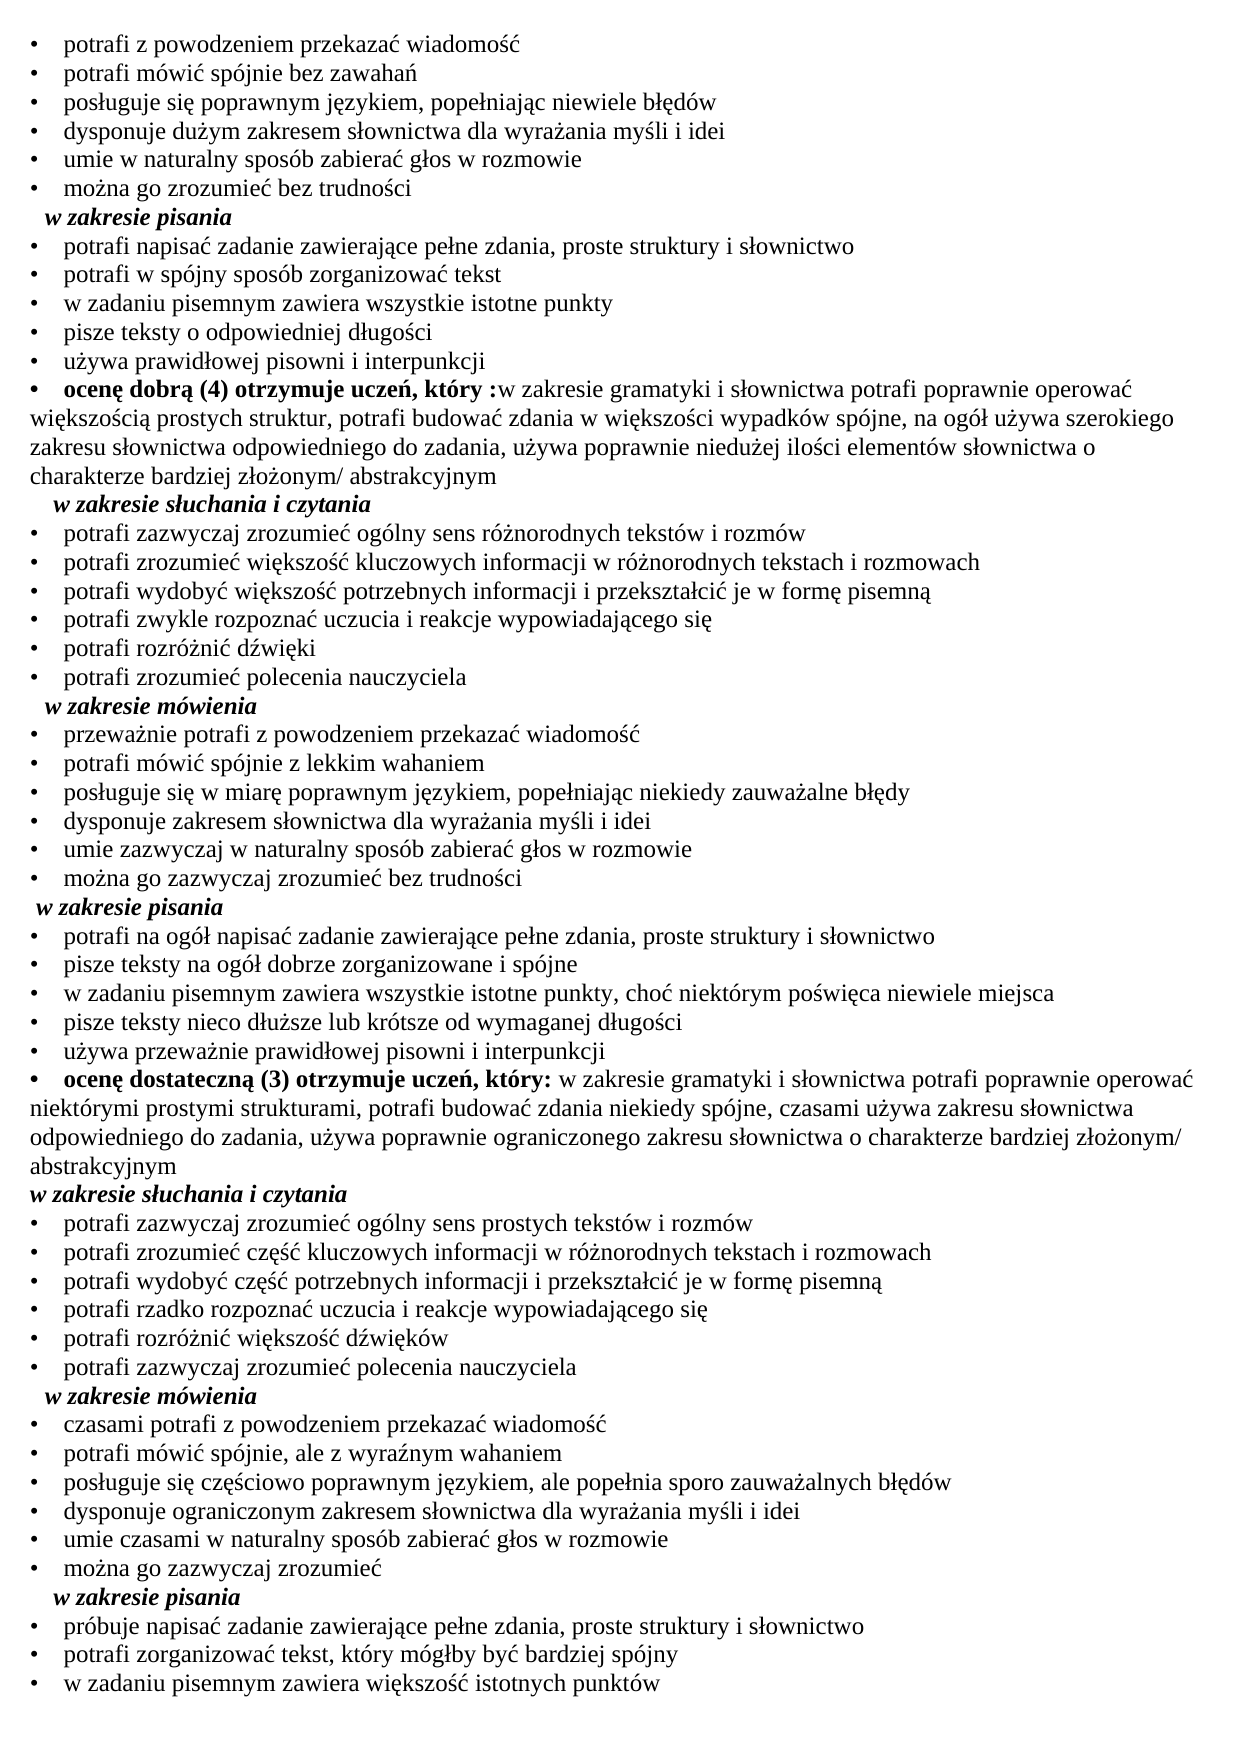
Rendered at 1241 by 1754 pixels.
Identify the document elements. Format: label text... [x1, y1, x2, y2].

text w zakresie mówienia • czasami potrafi z powodzeniem przekazać wiadomość • potrafi mówić spójnie, ale z wyraźnym wahaniem • posługuje się częściowo poprawnym językiem, ale popełnia sporo zauważalnych błędów • dysponuje ograniczonym zakresem słownictwa dla wyrażania myśli i idei • umie czasami w naturalny sposób zabierać głos w rozmowie • można go zazwyczaj zrozumieć [29, 1381, 1211, 1582]
text w zakresie pisania • potrafi na ogół napisać zadanie zawierające pełne zdania, proste struktury i słownictwo • pisze teksty na ogół dobrze zorganizowane i spójne • w zadaniu pisemnym zawiera wszystkie istotne punkty, choć niektórym poświęca niewiele miejsca • pisze teksty nieco dłuższe lub krótsze od wymaganej długości • używa przeważnie prawidłowej pisowni i interpunkcji • ocenę dostateczną (3) otrzymuje uczeń, który: w zakresie gramatyki i słownictwa potrafi poprawnie operować niektórymi prostymi strukturami, potrafi budować zdania niekiedy spójne, czasami używa zakresu słownictwa odpowiedniego do zadania, używa poprawnie ograniczonego zakresu słownictwa o charakterze bardziej złożonym/ abstrakcyjnym w zakresie słuchania i czytania • potrafi zazwyczaj zrozumieć ogólny sens prostych tekstów i rozmów • potrafi zrozumieć część kluczowych informacji w różnorodnych tekstach i rozmowach • potrafi wydobyć część potrzebnych informacji i przekształcić je w formę pisemną • potrafi rzadko rozpoznać uczucia i reakcje wypowiadającego się • potrafi rozróżnić większość dźwięków • potrafi zazwyczaj zrozumieć polecenia nauczyciela [29, 892, 1211, 1381]
text • potrafi z powodzeniem przekazać wiadomość • potrafi mówić spójnie bez zawahań • posługuje się poprawnym językiem, popełniając niewiele błędów • dysponuje dużym zakresem słownictwa dla wyrażania myśli i idei • umie w naturalny sposób zabierać głos w rozmowie • można go zrozumieć bez trudności w zakresie pisania • potrafi napisać zadanie zawierające pełne zdania, proste struktury i słownictwo • potrafi w spójny sposób zorganizować tekst • w zadaniu pisemnym zawiera wszystkie istotne punkty • pisze teksty o odpowiedniej długości • używa prawidłowej pisowni i interpunkcji • ocenę dobrą (4) otrzymuje uczeń, który :w zakresie gramatyki i słownictwa potrafi poprawnie operować większością prostych struktur, potrafi budować zdania w większości wypadków spójne, na ogół używa szerokiego zakresu słownictwa odpowiedniego do zadania, używa poprawnie niedużej ilości elementów słownictwa o charakterze bardziej złożonym/ abstrakcyjnym w zakresie słuchania i czytania • potrafi zazwyczaj zrozumieć ogólny sens różnorodnych tekstów i rozmów • potrafi zrozumieć większość kluczowych informacji w różnorodnych tekstach i rozmowach • potrafi wydobyć większość potrzebnych informacji i przekształcić je w formę pisemną • potrafi zwykle rozpoznać uczucia i reakcje wypowiadającego się • potrafi rozróżnić dźwięki • potrafi zrozumieć polecenia nauczyciela w zakresie mówienia • przeważnie potrafi z powodzeniem przekazać wiadomość • potrafi mówić spójnie z lekkim wahaniem • posługuje się w miarę poprawnym językiem, popełniając niekiedy zauważalne błędy • dysponuje zakresem słownictwa dla wyrażania myśli i idei • umie zazwyczaj w naturalny sposób zabierać głos w rozmowie • można go zazwyczaj zrozumieć bez trudności [29, 29, 1211, 892]
text w zakresie pisania • próbuje napisać zadanie zawierające pełne zdania, proste struktury i słownictwo • potrafi zorganizować tekst, który mógłby być bardziej spójny • w zadaniu pisemnym zawiera większość istotnych punktów [29, 1582, 1211, 1697]
